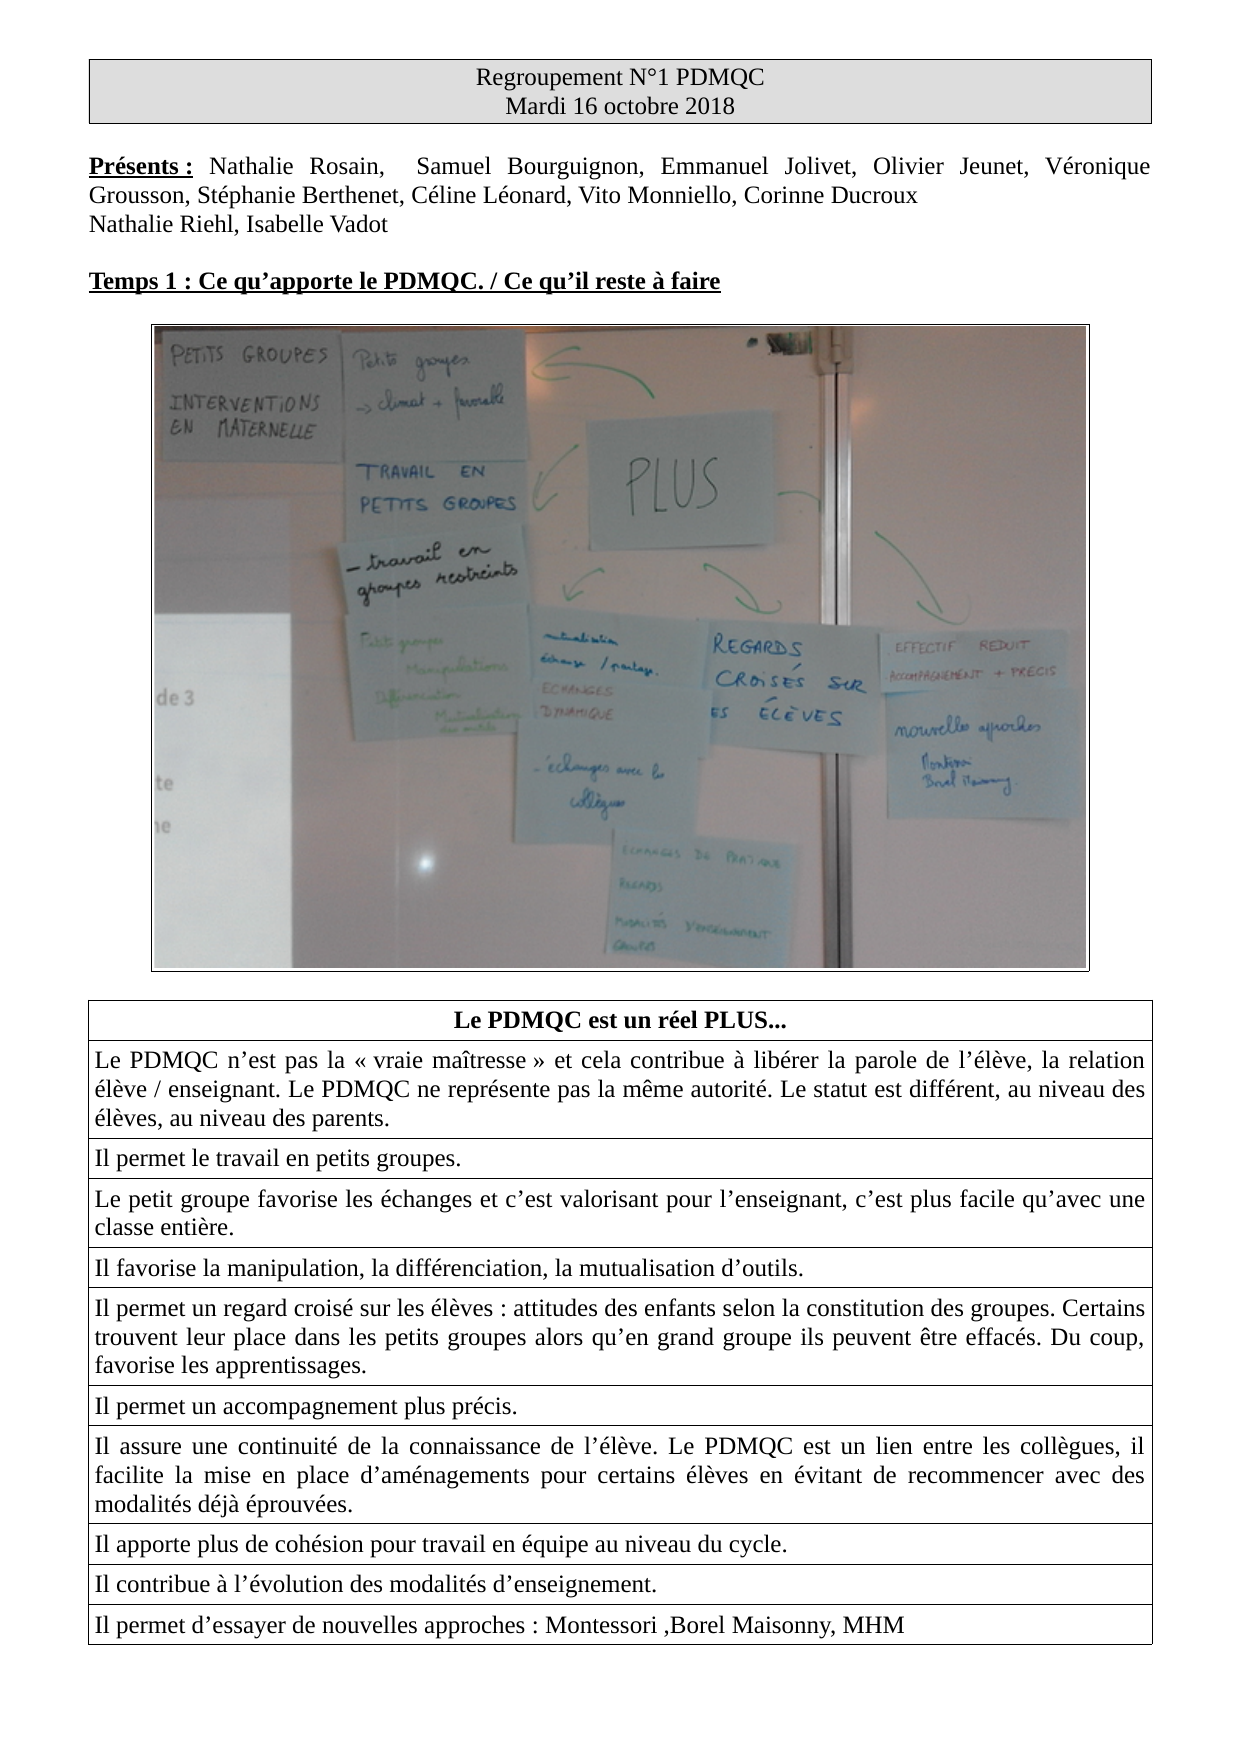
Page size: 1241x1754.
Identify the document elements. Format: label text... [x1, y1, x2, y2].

table_cell Le PDMQC n’est pas la « vraie maîtresse » et cela contribue à libérer la parole de l’élève, la relation élève / enseignant. Le PDMQC ne représente pas la même autorité. Le statut est différent, au niveau des élèves, au niveau des parents. [89, 1041, 1152, 1138]
table_cell Il apporte plus de cohésion pour travail en équipe au niveau du cycle. [89, 1524, 1152, 1563]
table_cell Il assure une continuité de la connaissance de l’élève. Le PDMQC est un lien entre les collègues, il facilite la mise en place d’aménagements pour certains élèves en évitant de recommencer avec des modalités déjà éprouvées. [89, 1426, 1152, 1523]
table_cell Le petit groupe favorise les échanges et c’est valorisant pour l’enseignant, c’est plus facile qu’avec une classe entière. [89, 1179, 1152, 1247]
text Mardi 16 octobre 2018 [90, 88, 1151, 123]
table_cell Il contribue à l’évolution des modalités d’enseignement. [89, 1565, 1152, 1604]
text Temps 1 : Ce qu’apporte le PDMQC. / Ce qu’il reste à faire [88, 266, 1152, 295]
text Nathalie Riehl, Isabelle Vadot [88, 209, 1152, 238]
table_cell Il permet un regard croisé sur les élèves : attitudes des enfants selon la constitution des groupes. Certains trouvent leur place dans les petits groupes alors qu’en grand groupe ils peuvent être effacés. Du coup, favorise les apprentissages. [89, 1288, 1152, 1385]
text Présents : Nathalie Rosain, Samuel Bourguignon, Emmanuel Jolivet, Olivier Jeunet, Véronique Grousson, Stéphanie Berthenet, Céline Léonard, Vito Monniello, Corinne Ducroux [88, 151, 1152, 209]
picture [154, 326, 1086, 968]
table_cell Il permet un accompagnement plus précis. [89, 1386, 1152, 1425]
text Regroupement N°1 PDMQC [90, 60, 1151, 88]
table_cell Il permet d’essayer de nouvelles approches : Montessori ,Borel Maisonny, MHM [89, 1605, 1152, 1644]
table_header Le PDMQC est un réel PLUS... [89, 1001, 1152, 1040]
table_cell Il permet le travail en petits groupes. [89, 1139, 1152, 1178]
table_cell Il favorise la manipulation, la différenciation, la mutualisation d’outils. [89, 1248, 1152, 1287]
